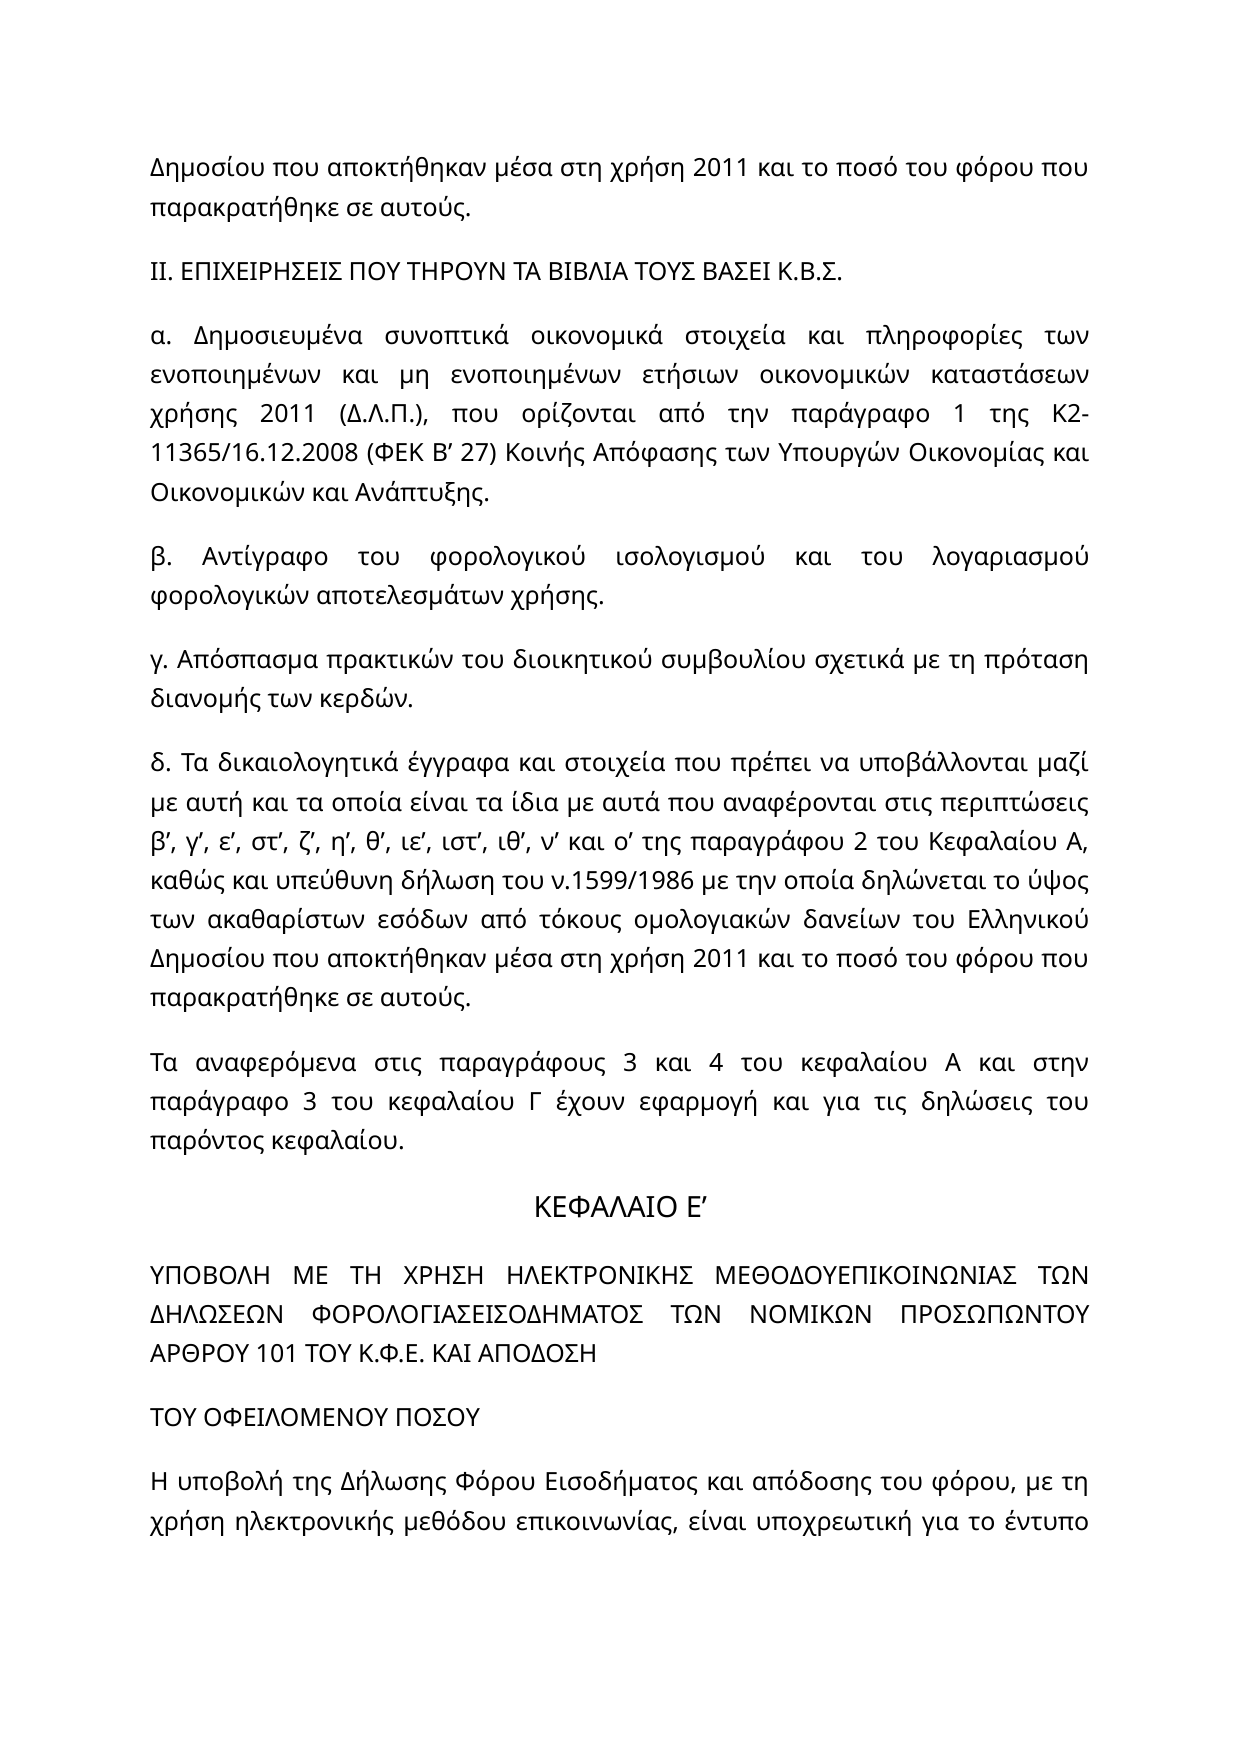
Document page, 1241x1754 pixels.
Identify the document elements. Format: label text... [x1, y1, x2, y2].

text ΥΠΟΒΟΛΗ ΜΕ ΤΗ ΧΡΗΣΗ ΗΛΕΚΤΡΟΝΙΚΗΣ ΜΕΘΟΔΟΥΕΠΙΚΟΙΝΩΝΙΑΣ ΤΩΝ ΔΗΛΩΣΕΩΝ ΦΟΡΟΛΟΓΙΑΣΕΙΣΟΔΗΜΑΤΟΣ ΤΩΝ ΝΟΜΙΚΩΝ ΠΡΟΣΩΠΩΝΤΟΥ ΑΡΘΡΟΥ 101 ΤΟΥ Κ.Φ.Ε. ΚΑΙ ΑΠΟΔΟΣΗ [150, 1257, 1090, 1370]
text δ. Τα δικαιολογητικά έγγραφα και στοιχεία που πρέπει να υποβάλλονται μαζί με αυτή και τα οποία είναι τα ίδια με αυτά που αναφέρονται στις περιπτώσεις β’, γ’, ε’, στ’, ζ’, η’, θ’, ιε’, ιστ’, ιθ’, ν’ και ο’ της παραγράφου 2 του Κεφαλαίου Α, καθώς και υπεύθυνη δήλωση του ν.1599/1986 με την οποία δηλώνεται το ύψος των ακαθαρίστων εσόδων από τόκους ομολογιακών δανείων του Ελληνικού Δημοσίου που αποκτήθηκαν μέσα στη χρήση 2011 και το ποσό του φόρου που παρακρατήθηκε σε αυτούς. [150, 745, 1090, 1014]
text β. Αντίγραφο του φορολογικού ισολογισμού και του λογαριασμού φορολογικών αποτελεσμάτων χρήσης. [150, 538, 1090, 612]
text α. Δημοσιευμένα συνοπτικά οικονομικά στοιχεία και πληροφορίες των ενοποιημένων και μη ενοποιημένων ετήσιων οικονομικών καταστάσεων χρήσης 2011 (Δ.Λ.Π.), που ορίζονται από την παράγραφο 1 της Κ2- 11365/16.12.2008 (ΦΕΚ Β’ 27) Κοινής Απόφασης των Υπουργών Οικονομίας και Οικονομικών και Ανάπτυξης. [150, 317, 1090, 508]
text ΤΟΥ ΟΦΕΙΛΟΜΕΝΟΥ ΠΟΣΟΥ [150, 1400, 1090, 1434]
text γ. Απόσπασμα πρακτικών του διοικητικού συμβουλίου σχετικά με τη πρόταση διανομής των κερδών. [150, 642, 1090, 715]
text Τα αναφερόμενα στις παραγράφους 3 και 4 του κεφαλαίου Α και στην παράγραφο 3 του κεφαλαίου Γ έχουν εφαρμογή και για τις δηλώσεις του παρόντος κεφαλαίου. [150, 1044, 1090, 1157]
text Η υποβολή της Δήλωσης Φόρου Εισοδήματος και απόδοσης του φόρου, με τη χρήση ηλεκτρονικής μεθόδου επικοινωνίας, είναι υποχρεωτική για το έντυπο [150, 1464, 1090, 1537]
text ΙΙ. ΕΠΙΧΕΙΡΗΣΕΙΣ ΠΟΥ ΤΗΡΟΥΝ ΤΑ ΒΙΒΛΙΑ ΤΟΥΣ ΒΑΣΕΙ Κ.Β.Σ. [150, 253, 1090, 287]
subtitle ΚΕΦΑΛΑΙΟ Ε’ [150, 1187, 1090, 1226]
text Δημοσίου που αποκτήθηκαν μέσα στη χρήση 2011 και το ποσό του φόρου που παρακρατήθηκε σε αυτούς. [150, 150, 1090, 223]
